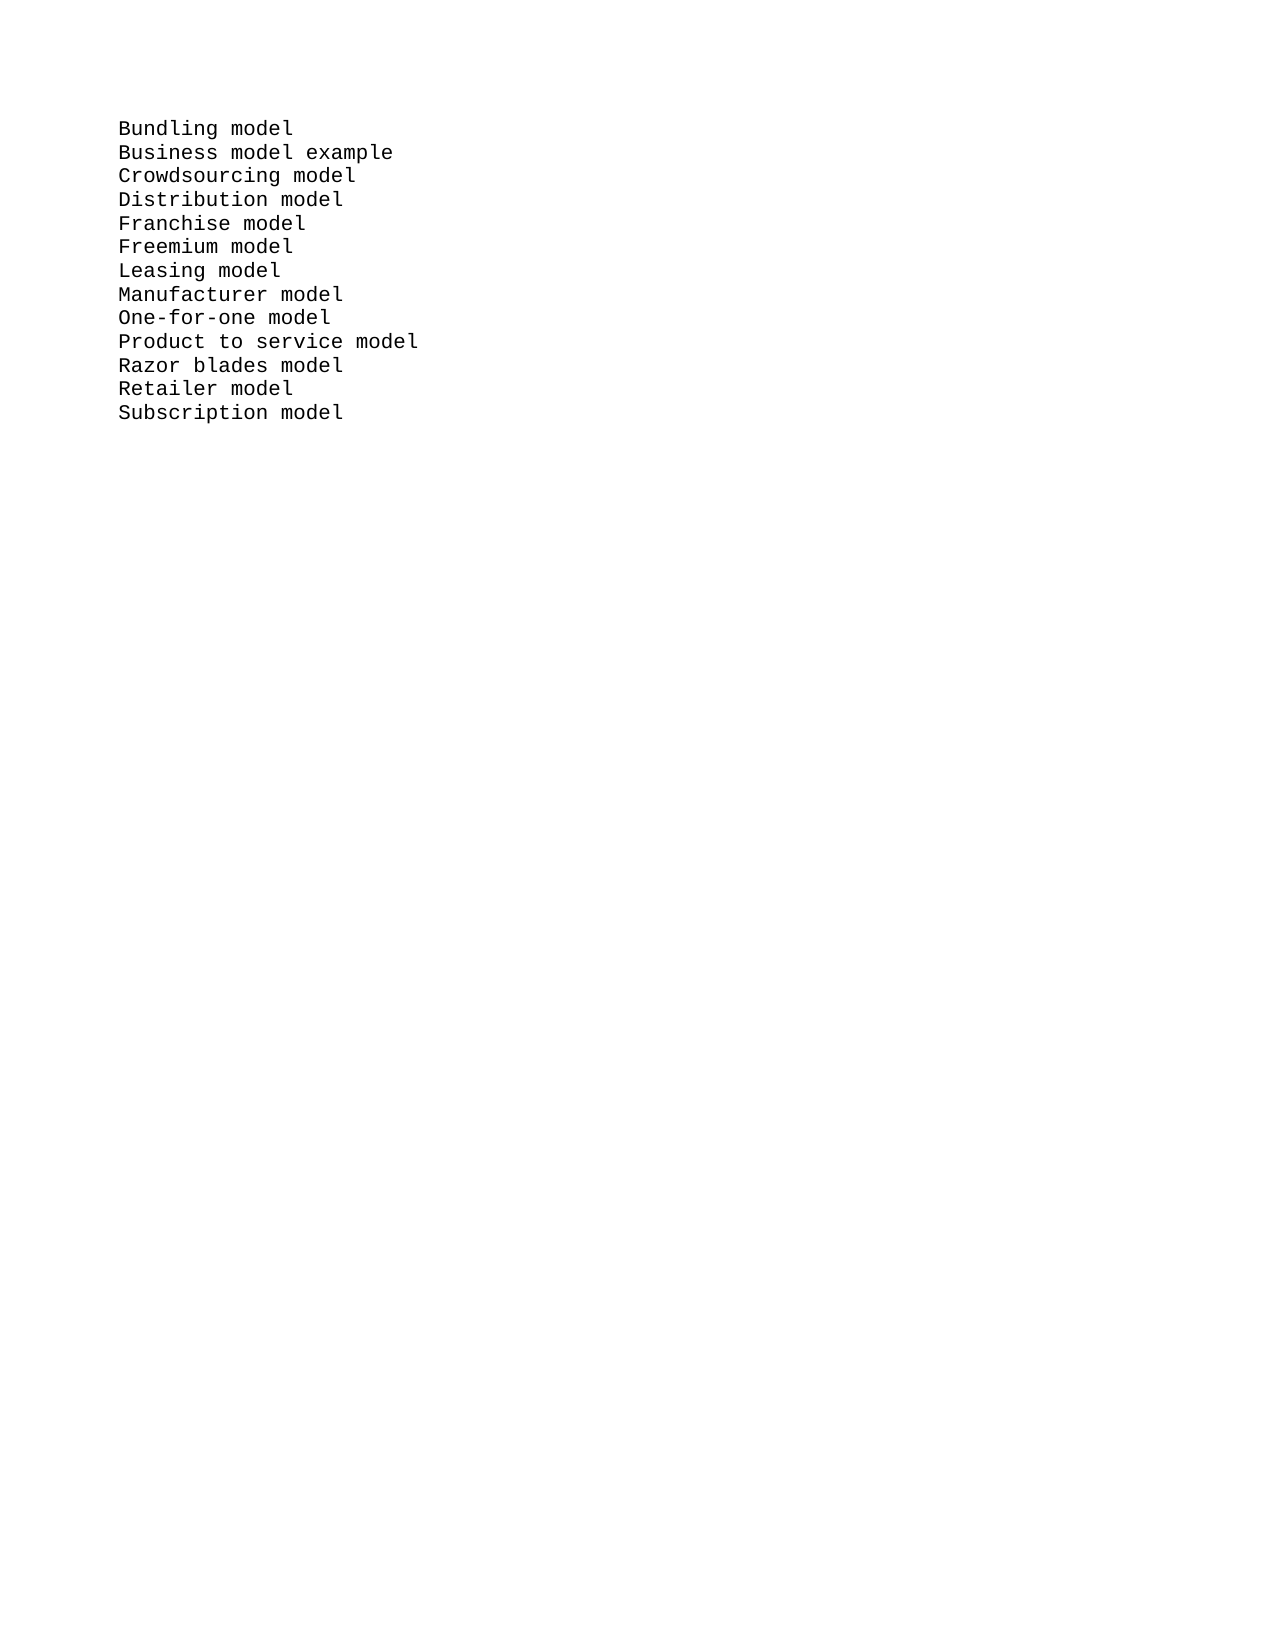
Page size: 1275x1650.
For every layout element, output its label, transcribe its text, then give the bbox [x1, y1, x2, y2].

text Subscription model [118, 402, 1157, 426]
text Business model example [118, 142, 1157, 165]
text Product to service model [118, 331, 1157, 354]
text Bundling model [118, 118, 1157, 142]
text Crowdsourcing model [118, 165, 1157, 189]
text Manufacturer model [118, 284, 1157, 307]
text Leasing model [118, 260, 1157, 284]
text Razor blades model [118, 354, 1157, 378]
text Distribution model [118, 189, 1157, 213]
text Freemium model [118, 236, 1157, 260]
text Retailer model [118, 378, 1157, 402]
text Franchise model [118, 213, 1157, 236]
text One-for-one model [118, 307, 1157, 331]
